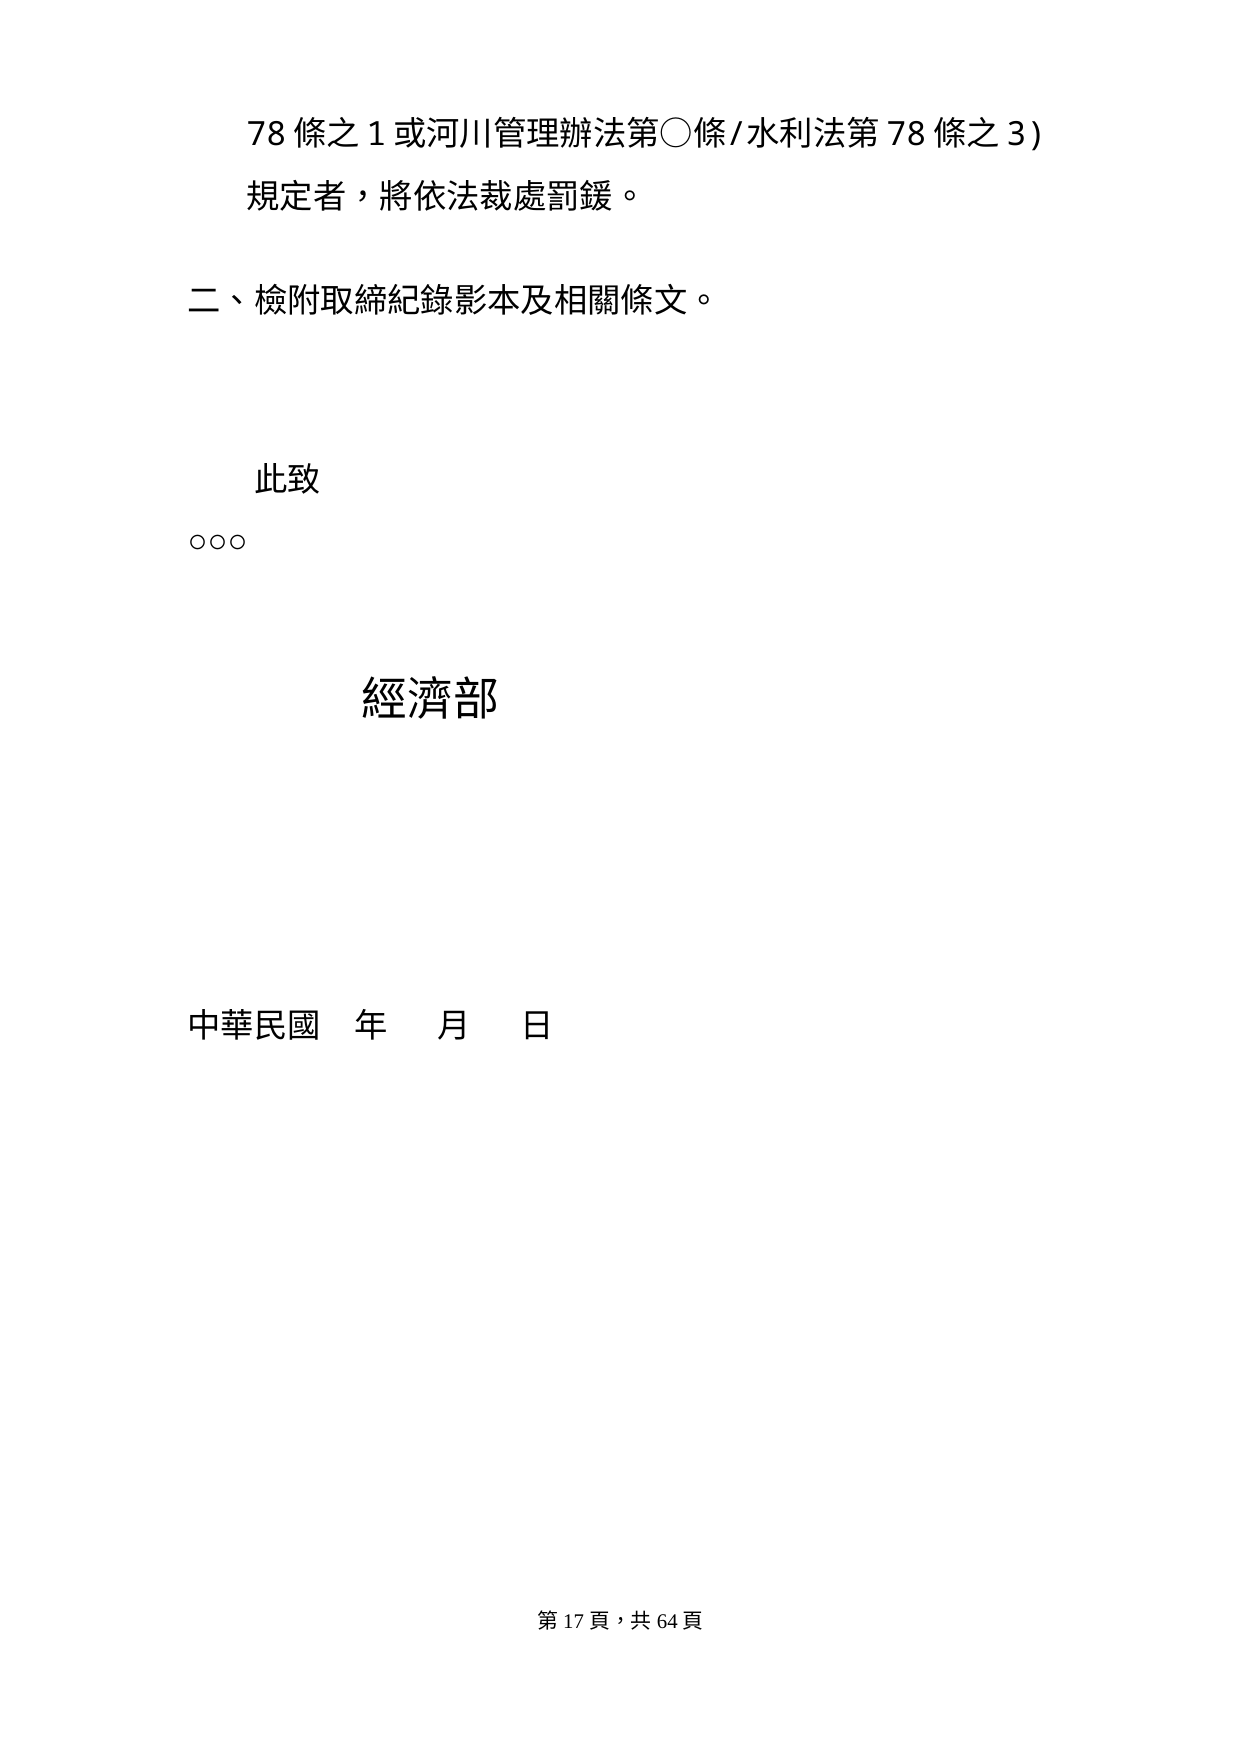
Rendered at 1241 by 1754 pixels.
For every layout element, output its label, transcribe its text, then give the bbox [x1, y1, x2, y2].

text 一、台端(貴公司)○年○月○日於○○縣(市)○○鄉(鎮、市、區)○段之○○水庫之蓄水範圍內(○○海堤堤身/○○溪之河川區域內/○○排水設施範圍內)從事○○○○之行為，因已違反水利法第○條第○項第○款規定，應依同法第○條第○款規定處以罰鍰新臺幣○萬元以上○萬元以下罰鍰，惟台端(貴公司)屬首度查獲，情節輕微，且已依限回復原狀、拆除、清除或適當之處理，經認定符合同法第95條之1第1項第○款及「經濟部辦理違反水利法案件裁罰要點」第7點第○款第○目規定，免予處罰。如有再違反水利法第54條之1或水庫蓄水範圍使用管理辦法第○條(水利法第63條之5/水利法第78條、第78條之1或河川管理辦法第○條/水利法第78條之3)規定者，將依法裁處罰鍰。 [187, 89, 1053, 214]
text ○○○ [187, 497, 1053, 560]
text 中華民國 年 月 日 [187, 997, 1053, 1047]
text 經濟部 [187, 622, 1053, 747]
text 二、檢附取締紀錄影本及相關條文。 [187, 256, 1053, 318]
text 此致 [187, 435, 1053, 497]
